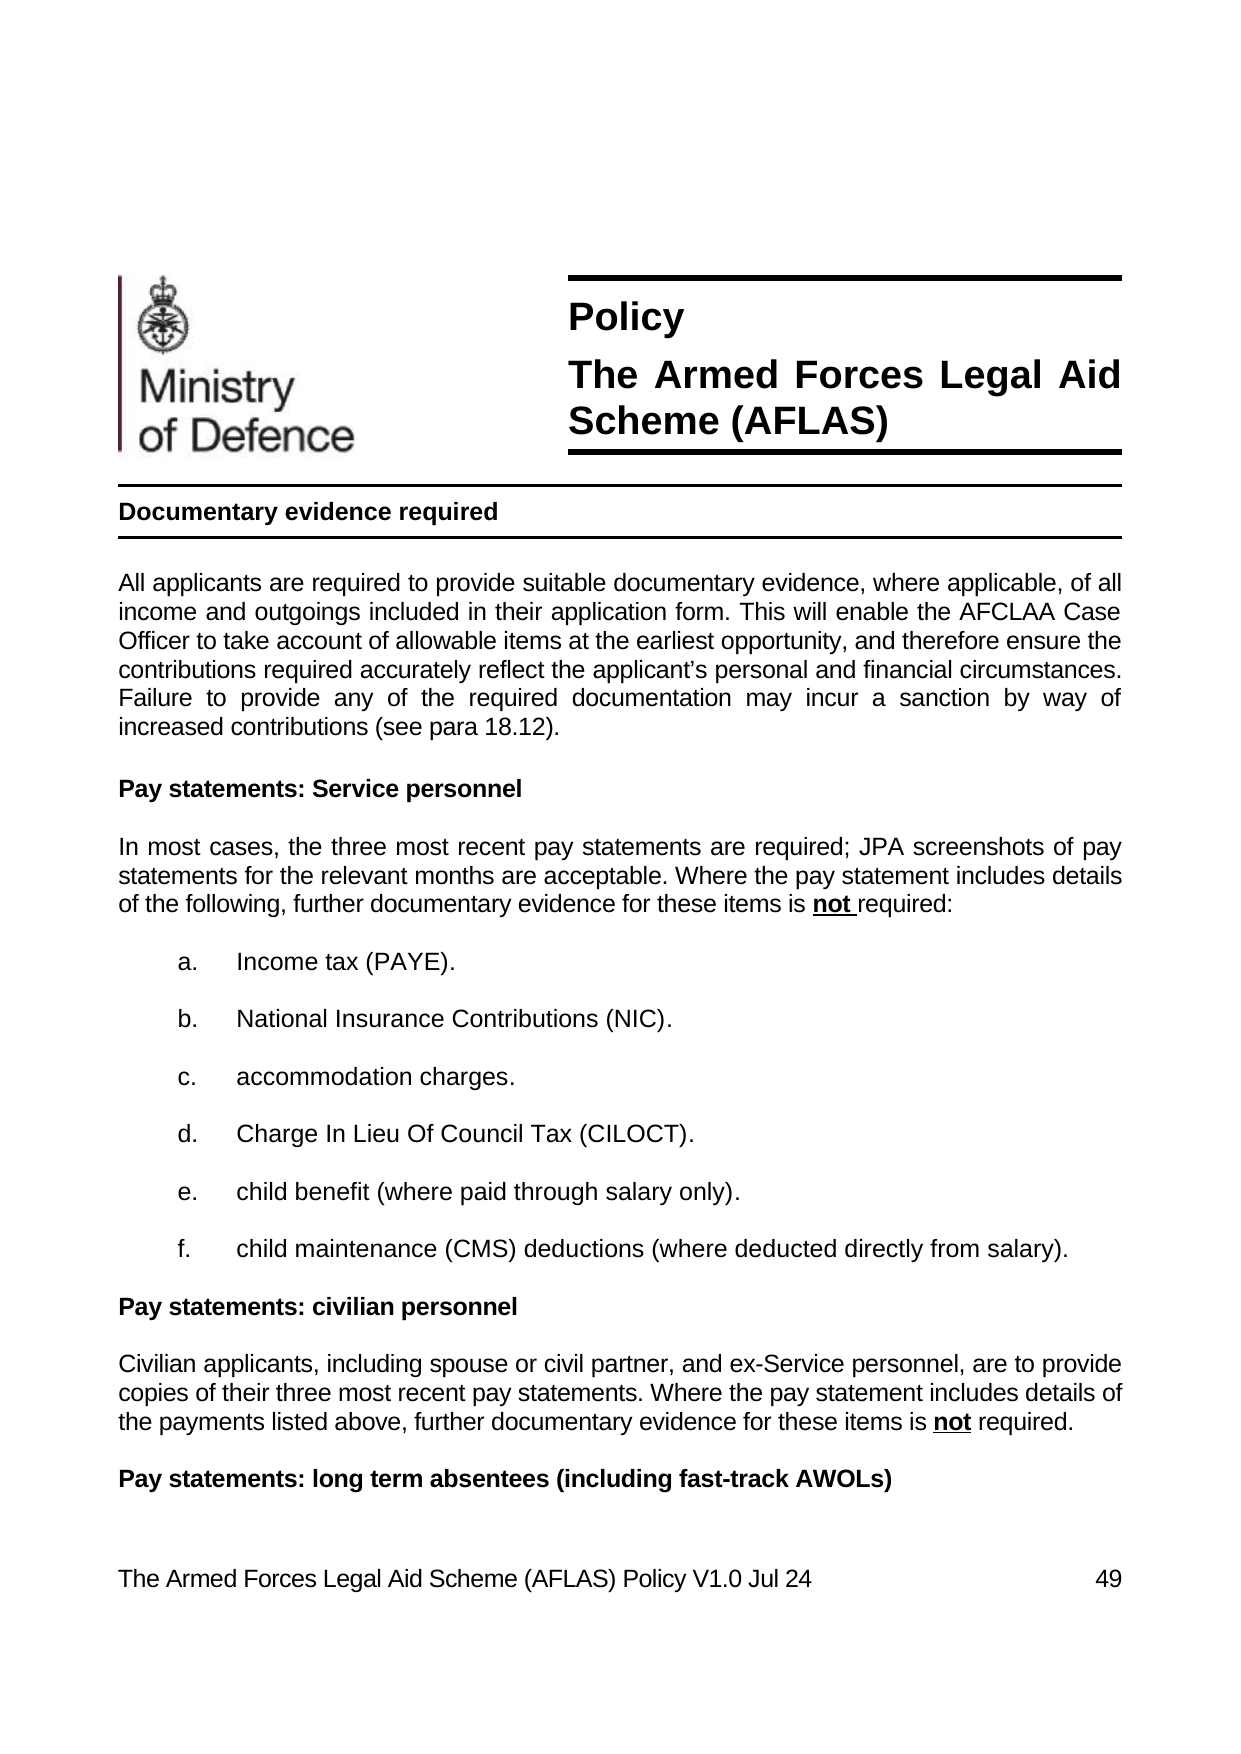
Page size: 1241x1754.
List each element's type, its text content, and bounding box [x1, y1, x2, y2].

text All applicants are required to provide suitable documentary evidence, where applicable, of all income and outgoings included in their application form. This will enable the AFCLAA Case Officer to take account of allowable items at the earliest opportunity, and therefore ensure the contributions required accurately reflect the applicant’s personal and financial circumstances. Failure to provide any of the required documentation may incur a sanction by way of increased contributions (see para 18.12). [118, 568, 1122, 741]
subtitle Documentary evidence required [118, 487, 1122, 536]
list child maintenance (CMS) deductions (where deducted directly from salary). [177, 1234, 1122, 1263]
text Civilian applicants, including spouse or civil partner, and ex-Service personnel, are to provide copies of their three most recent pay statements. Where the pay statement includes details of the payments listed above, further documentary evidence for these items is not required. [118, 1349, 1122, 1436]
subtitle Pay statements: long term absentees (including fast-track AWOLs) [118, 1464, 1122, 1493]
list Charge In Lieu Of Council Tax (CILOCT). [177, 1119, 1122, 1148]
list child benefit (where paid through salary only). [177, 1177, 1122, 1206]
text In most cases, the three most recent pay statements are required; JPA screenshots of pay statements for the relevant months are acceptable. Where the pay statement includes details of the following, further documentary evidence for these items is not required: [118, 832, 1122, 918]
list National Insurance Contributions (NIC). [177, 1004, 1122, 1033]
list Income tax (PAYE). [177, 947, 1122, 976]
subtitle Pay statements: Service personnel [118, 774, 1122, 803]
list accommodation charges. [177, 1062, 1122, 1091]
subtitle Pay statements: civilian personnel [118, 1292, 1122, 1321]
